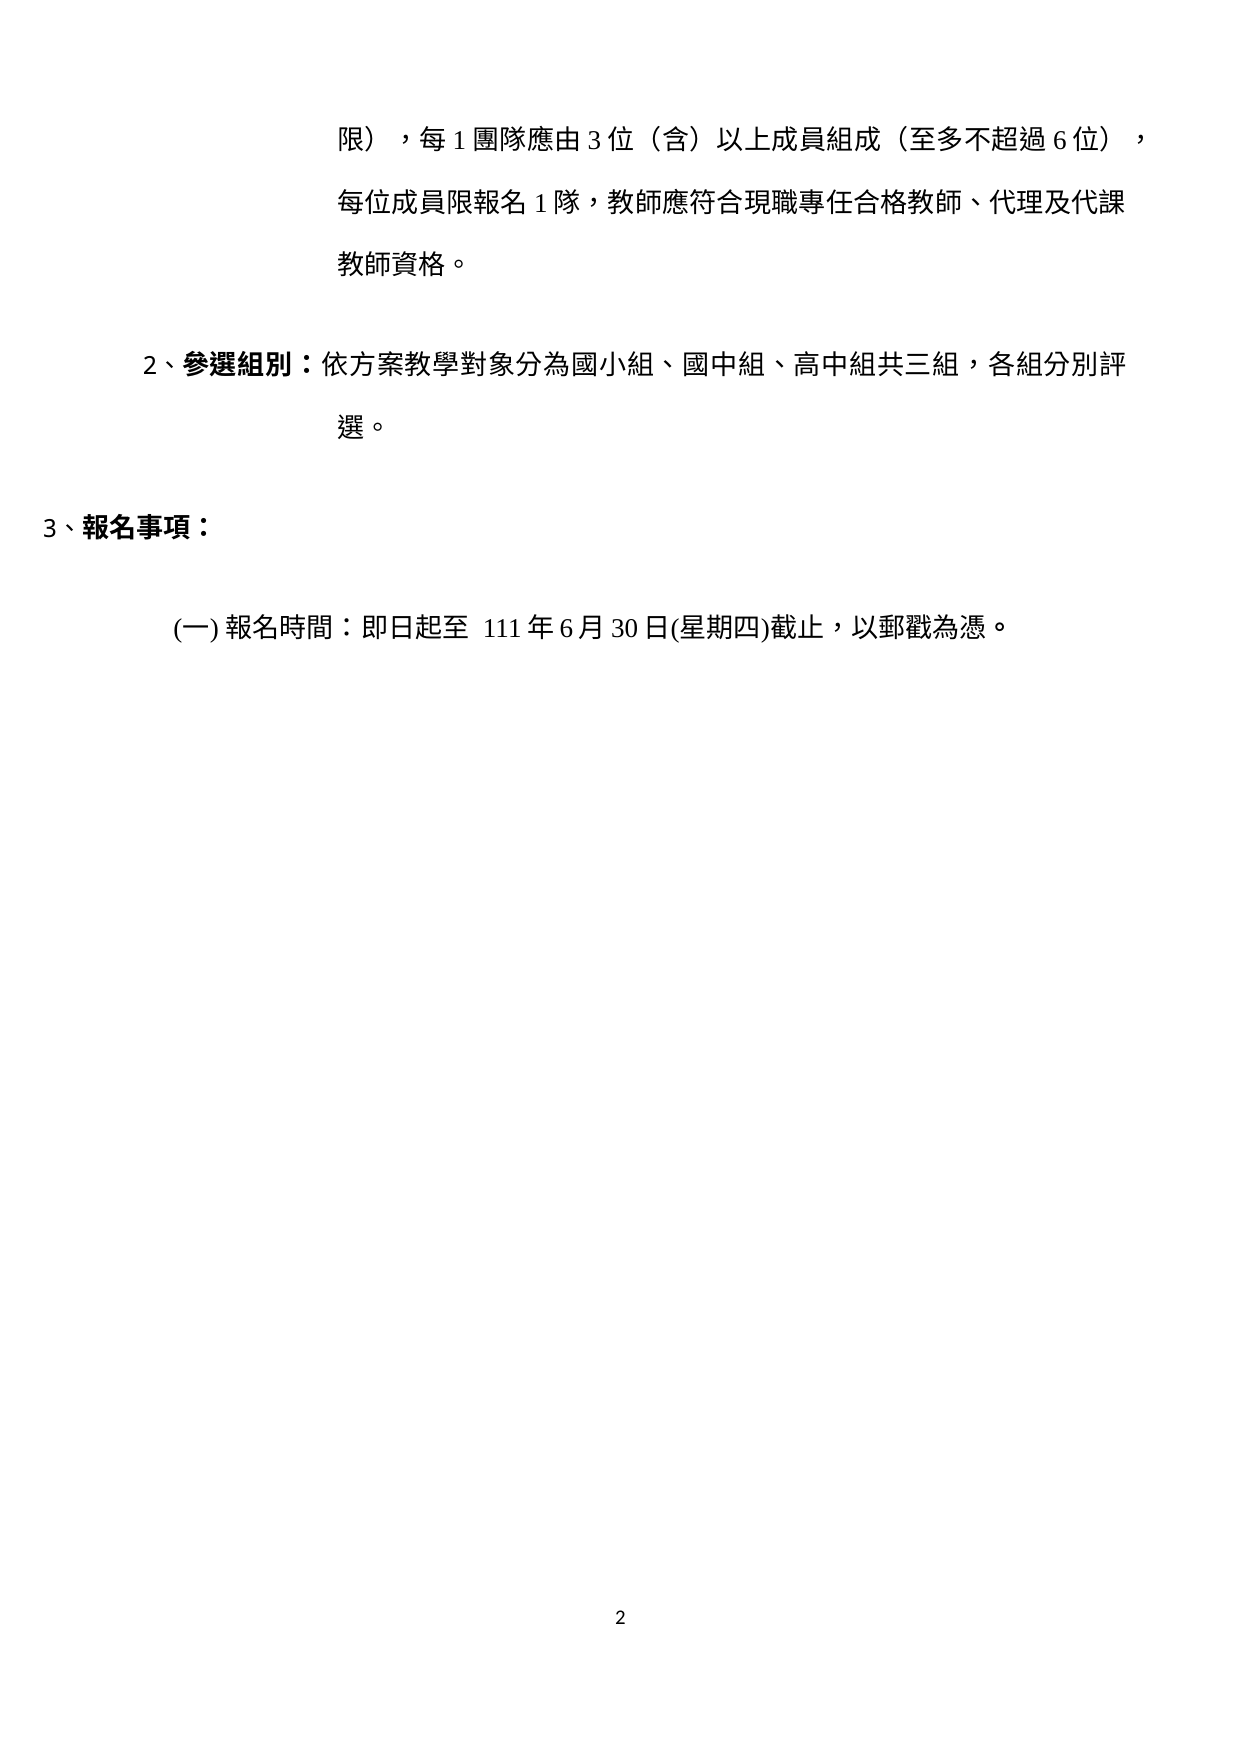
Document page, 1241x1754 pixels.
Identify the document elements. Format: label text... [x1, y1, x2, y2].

list 參選組別：依方案教學對象分為國小組、國中組、高中組共三組，各組分別評選。 [142, 321, 1128, 446]
text (一) 報名時間：即日起至 111年6月30日(星期四)截止，以郵戳為憑。 [112, 584, 1128, 646]
list 報名事項： [42, 484, 1128, 546]
list 參選對象：全國公私立高級中等以下學校，每校以1團隊為限（跨校團隊不受此限），每1團隊應由3位（含）以上成員組成（至多不超過6位），每位成員限報名1隊，教師應符合現職專任合格教師、代理及代課教師資格。 [142, 96, 1128, 284]
